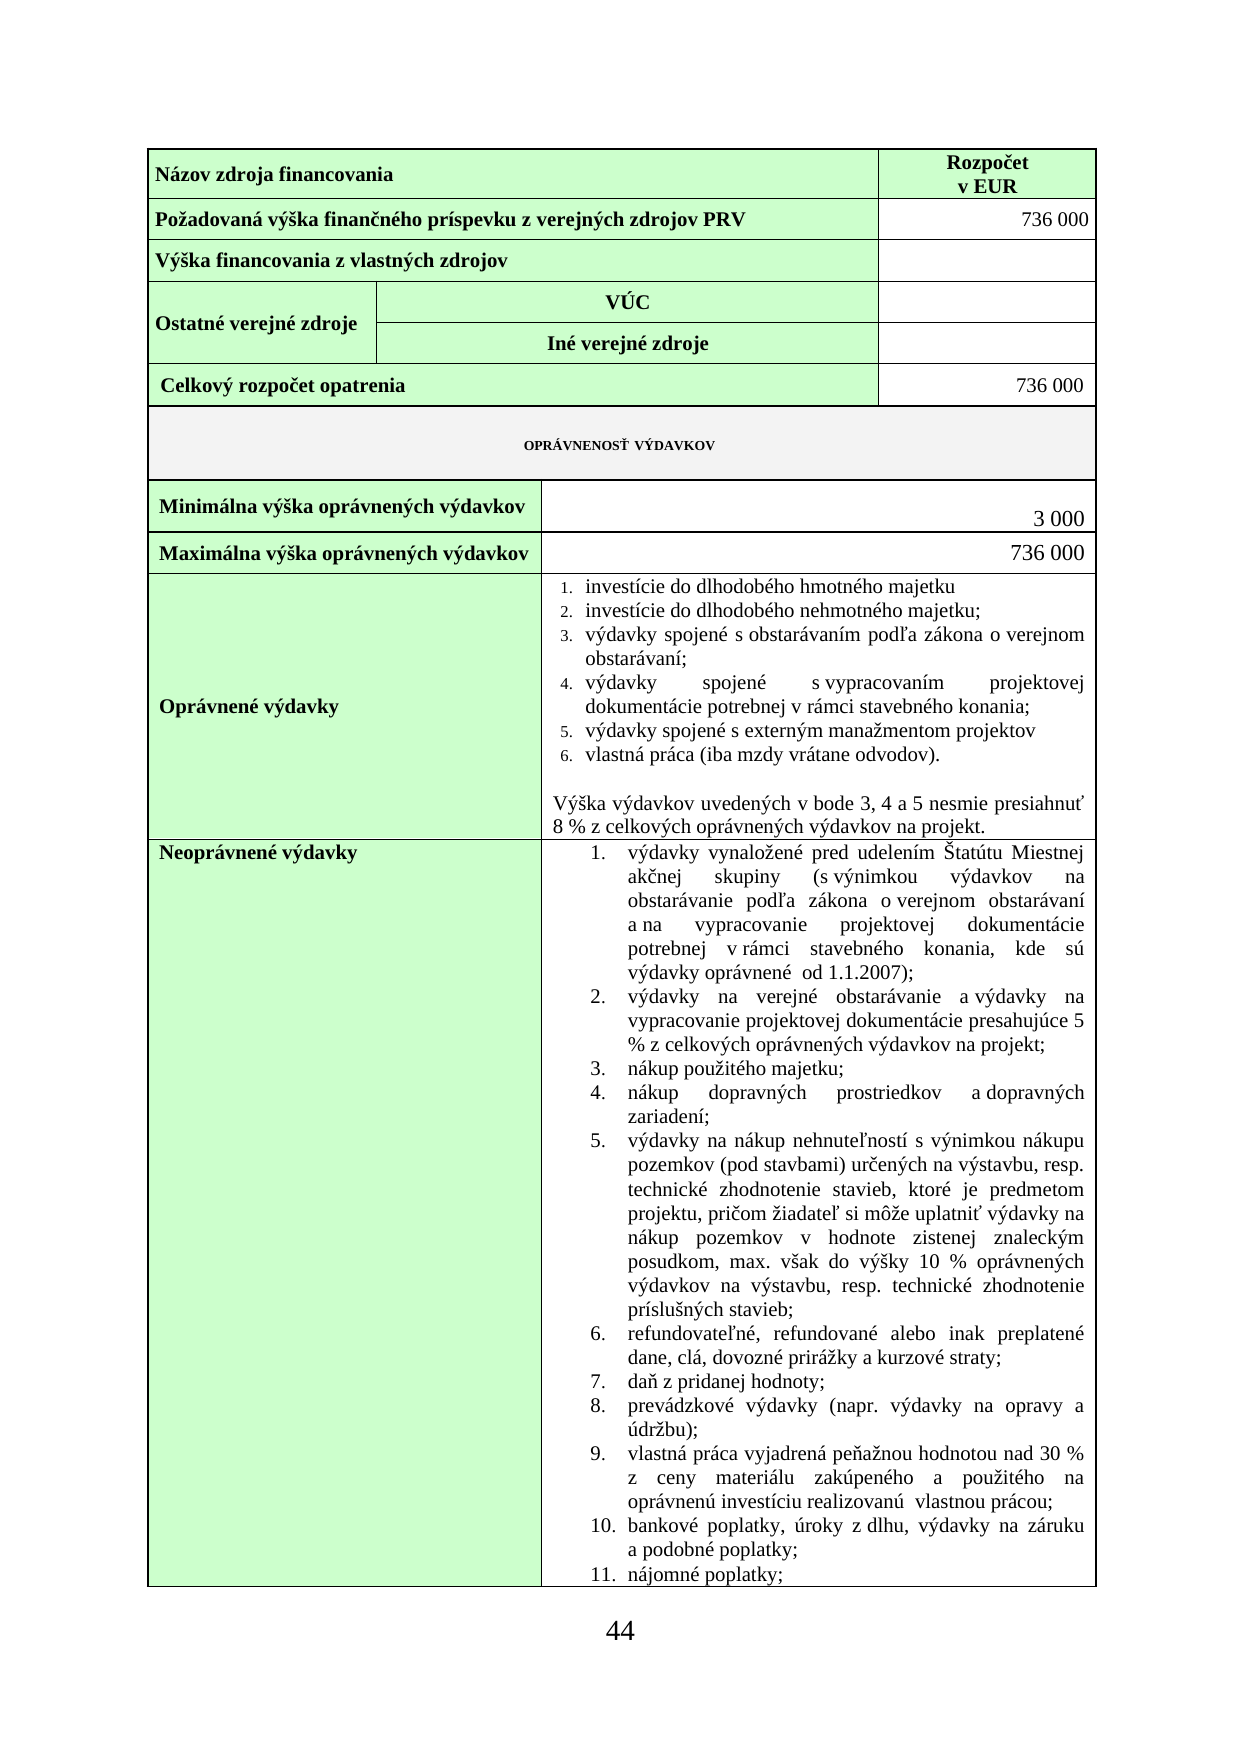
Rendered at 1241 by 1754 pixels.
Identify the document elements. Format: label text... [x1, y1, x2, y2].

table_cell Neoprávnené výdavky [149, 840, 541, 1586]
table_cell 736 000 [879, 364, 1095, 405]
table_cell výdavky vynaložené pred udelením Štatútu Miestnej akčnej skupiny (s výnimkou výdavkov na obstarávanie podľa zákona o verejnom obstarávaní a na vypracovanie projektovej dokumentácie potrebnej v rámci stavebného konania, kde sú výdavky oprávnené od 1.1.2007); výdavky na verejné obstarávanie a výdavky na vypracovanie projektovej dokumentácie presahujúce 5 % z celkových oprávnených výdavkov na projekt; nákup použitého majetku; nákup dopravných prostriedkov a dopravných zariadení; výdavky na nákup nehnuteľností s výnimkou nákupu pozemkov (pod stavbami) určených na výstavbu, resp. technické zhodnotenie stavieb, ktoré je predmetom projektu, pričom žiadateľ si môže uplatniť výdavky na nákup pozemkov v hodnote zistenej znaleckým posudkom, max. však do výšky 10 % oprávnených výdavkov na výstavbu, resp. technické zhodnotenie príslušných stavieb; refundovateľné, refundované alebo inak preplatené dane, clá, dovozné prirážky a kurzové straty; daň z pridanej hodnoty; prevádzkové výdavky (napr. výdavky na opravy a údržbu); vlastná práca vyjadrená peňažnou hodnotou nad 30 % z ceny materiálu zakúpeného a použitého na oprávnenú investíciu realizovanú vlastnou prácou; bankové poplatky, úroky z dlhu, výdavky na záruku a podobné poplatky; nájomné poplatky; výdavky vynaložené v hotovosti s výnimkou vlastnej práce; poradenské a konzultačné služby; výdavky na vypracovanie územno-plánovacej dokumentácie. [542, 840, 1095, 1586]
table_cell 736 000 [542, 533, 1095, 573]
table_cell Iné verejné zdroje [377, 323, 878, 363]
table_cell Rozpočet v EUR [879, 150, 1095, 198]
table_cell oprávnenosť výdavkov [149, 407, 1095, 479]
table_cell Ostatné verejné zdroje [149, 282, 376, 363]
table_cell [879, 282, 1095, 322]
table_cell [879, 240, 1095, 281]
table_cell Požadovaná výška finančného príspevku z verejných zdrojov PRV [149, 199, 878, 239]
table_cell 3 000 [542, 481, 1095, 531]
table_cell Minimálna výška oprávnených výdavkov [149, 481, 541, 531]
table_cell Oprávnené výdavky [149, 574, 541, 838]
table_cell Názov zdroja financovania [149, 150, 878, 198]
table_cell Celkový rozpočet opatrenia [149, 364, 878, 405]
table_cell 736 000 [879, 199, 1095, 239]
table_cell investície do dlhodobého hmotného majetku investície do dlhodobého nehmotného majetku; výdavky spojené s obstarávaním podľa zákona o verejnom obstarávaní; výdavky spojené s vypracovaním projektovej dokumentácie potrebnej v rámci stavebného konania; výdavky spojené s externým manažmentom projektov vlastná práca (iba mzdy vrátane odvodov). Výška výdavkov uvedených v bode 3, 4 a 5 nesmie presiahnuť 8 % z celkových oprávnených výdavkov na projekt. [542, 574, 1095, 838]
table_cell Maximálna výška oprávnených výdavkov [149, 533, 541, 573]
table_cell Výška financovania z vlastných zdrojov [149, 240, 878, 281]
table_cell VÚC [377, 282, 878, 322]
table_cell [879, 323, 1095, 363]
